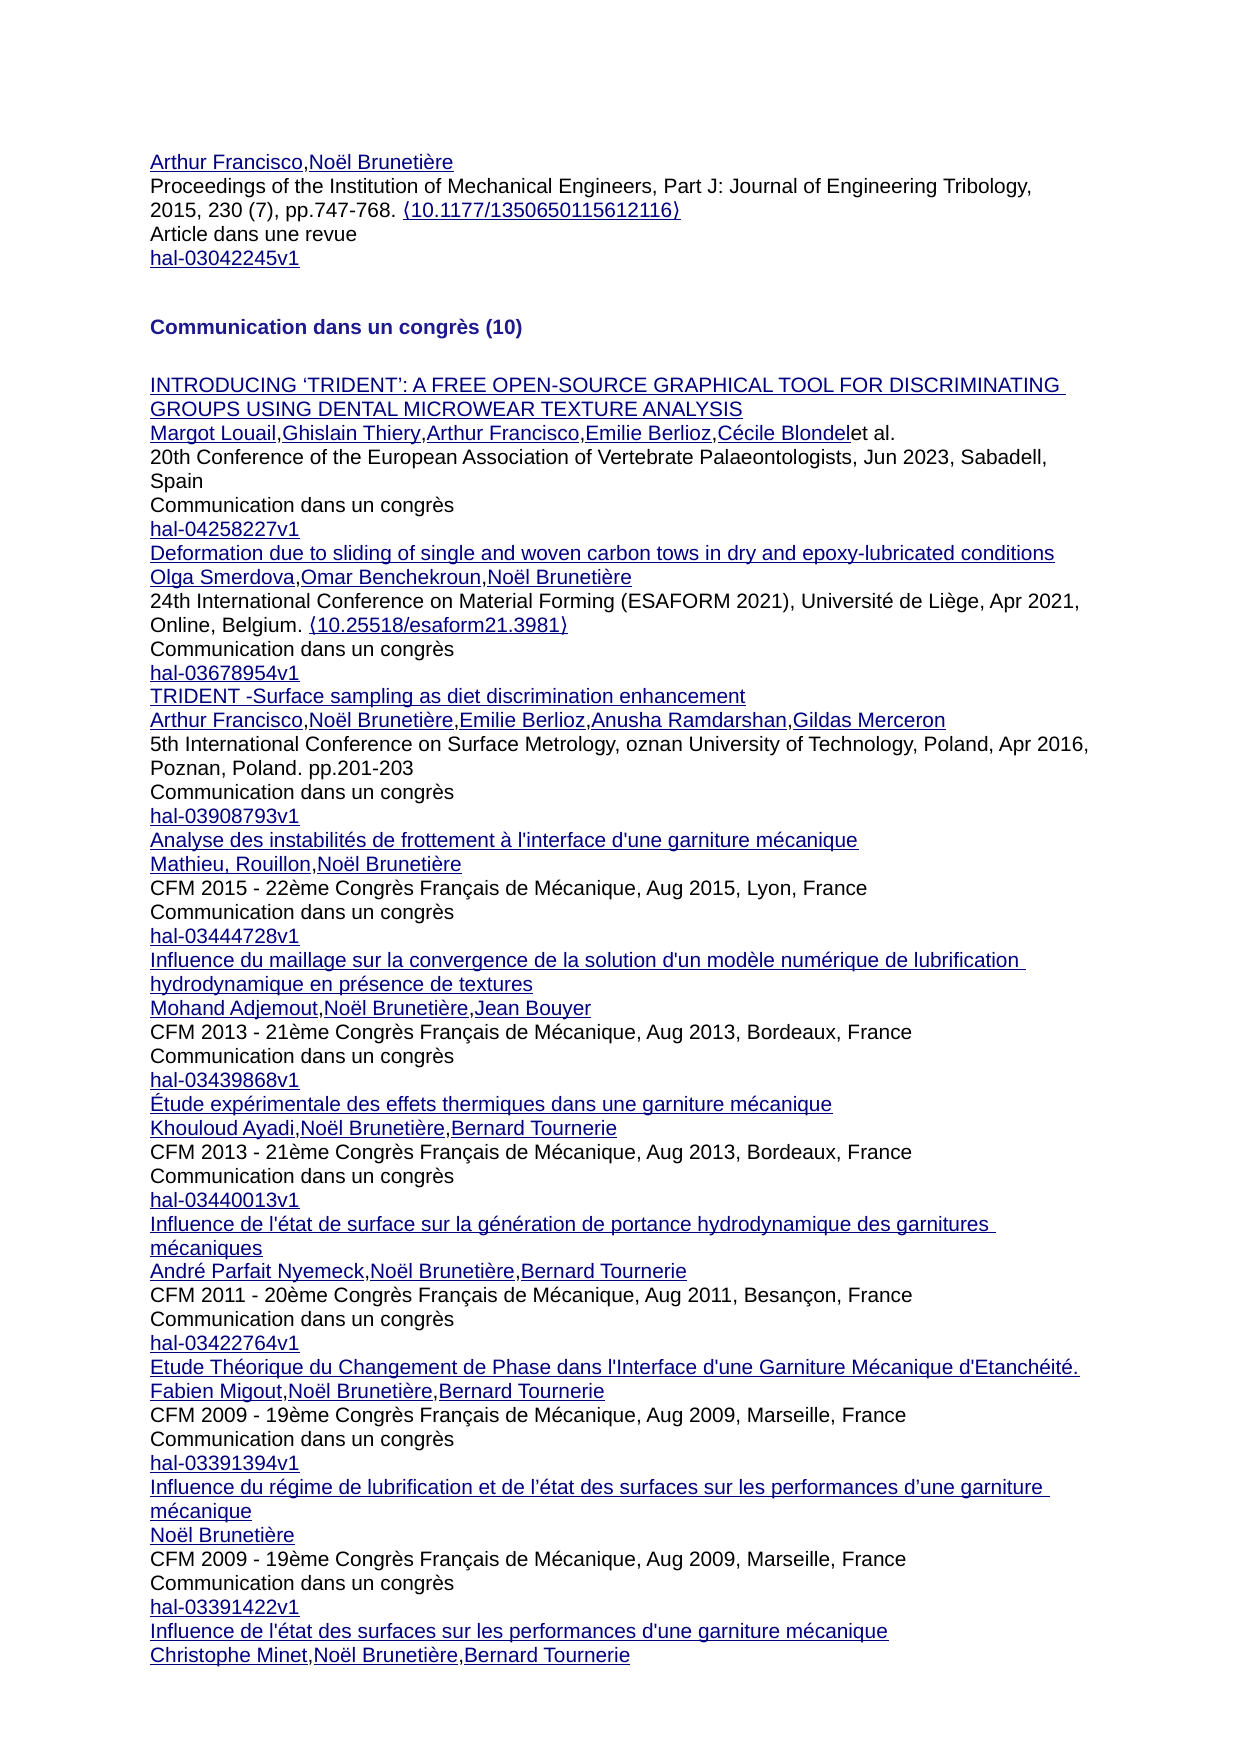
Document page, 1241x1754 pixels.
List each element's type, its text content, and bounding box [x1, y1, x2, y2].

table_cell Deformation due to sliding of single and woven carbon tows in dry and epoxy-lubricated conditions Olga Smerdova,Omar Benchekroun,Noël Brunetière 24th International Conference on Material Forming (ESAFORM 2021), Université de Liège, Apr 2021, Online, Belgium. ⟨10.25518/esaform21.3981⟩ Communication dans un congrès hal-03678954v1 [150, 541, 1090, 684]
table_header INTRODUCING ‘TRIDENT’: A FREE OPEN-SOURCE GRAPHICAL TOOL FOR DISCRIMINATING GROUPS USING DENTAL MICROWEAR TEXTURE ANALYSIS Margot Louail,Ghislain Thiery,Arthur Francisco,Emilie Berlioz,Cécile Blondelet al. 20th Conference of the European Association of Vertebrate Palaeontologists, Jun 2023, Sabadell, Spain Communication dans un congrès hal-04258227v1 [150, 373, 1090, 541]
table_cell Influence du régime de lubrification et de l’état des surfaces sur les performances d’une garniture mécanique Noël Brunetière CFM 2009 - 19ème Congrès Français de Mécanique, Aug 2009, Marseille, France Communication dans un congrès hal-03391422v1 [150, 1475, 1090, 1619]
table_cell Arthur Francisco,Noël Brunetière Proceedings of the Institution of Mechanical Engineers, Part J: Journal of Engineering Tribology, 2015, 230 (7), pp.747-768. ⟨10.1177/1350650115612116⟩ Article dans une revue hal-03042245v1 [150, 150, 1090, 270]
table_cell Influence de l'état des surfaces sur les performances d'une garniture mécanique Christophe Minet,Noël Brunetière,Bernard Tournerie [150, 1619, 1090, 1667]
subtitle Communication dans un congrès (10) [150, 314, 1090, 338]
table_cell Analyse des instabilités de frottement à l'interface d'une garniture mécanique Mathieu, Rouillon,Noël Brunetière CFM 2015 - 22ème Congrès Français de Mécanique, Aug 2015, Lyon, France Communication dans un congrès hal-03444728v1 [150, 828, 1090, 948]
table_cell Influence de l'état de surface sur la génération de portance hydrodynamique des garnitures mécaniques André Parfait Nyemeck,Noël Brunetière,Bernard Tournerie CFM 2011 - 20ème Congrès Français de Mécanique, Aug 2011, Besançon, France Communication dans un congrès hal-03422764v1 [150, 1211, 1090, 1355]
table_cell Étude expérimentale des effets thermiques dans une garniture mécanique Khouloud Ayadi,Noël Brunetière,Bernard Tournerie CFM 2013 - 21ème Congrès Français de Mécanique, Aug 2013, Bordeaux, France Communication dans un congrès hal-03440013v1 [150, 1092, 1090, 1211]
table_cell TRIDENT -Surface sampling as diet discrimination enhancement Arthur Francisco,Noël Brunetière,Emilie Berlioz,Anusha Ramdarshan,Gildas Merceron 5th International Conference on Surface Metrology, oznan University of Technology, Poland, Apr 2016, Poznan, Poland. pp.201-203 Communication dans un congrès hal-03908793v1 [150, 684, 1090, 828]
table_cell Etude Théorique du Changement de Phase dans l'Interface d'une Garniture Mécanique d'Etanchéité. Fabien Migout,Noël Brunetière,Bernard Tournerie CFM 2009 - 19ème Congrès Français de Mécanique, Aug 2009, Marseille, France Communication dans un congrès hal-03391394v1 [150, 1355, 1090, 1475]
table_cell Influence du maillage sur la convergence de la solution d'un modèle numérique de lubrification hydrodynamique en présence de textures Mohand Adjemout,Noël Brunetière,Jean Bouyer CFM 2013 - 21ème Congrès Français de Mécanique, Aug 2013, Bordeaux, France Communication dans un congrès hal-03439868v1 [150, 948, 1090, 1092]
